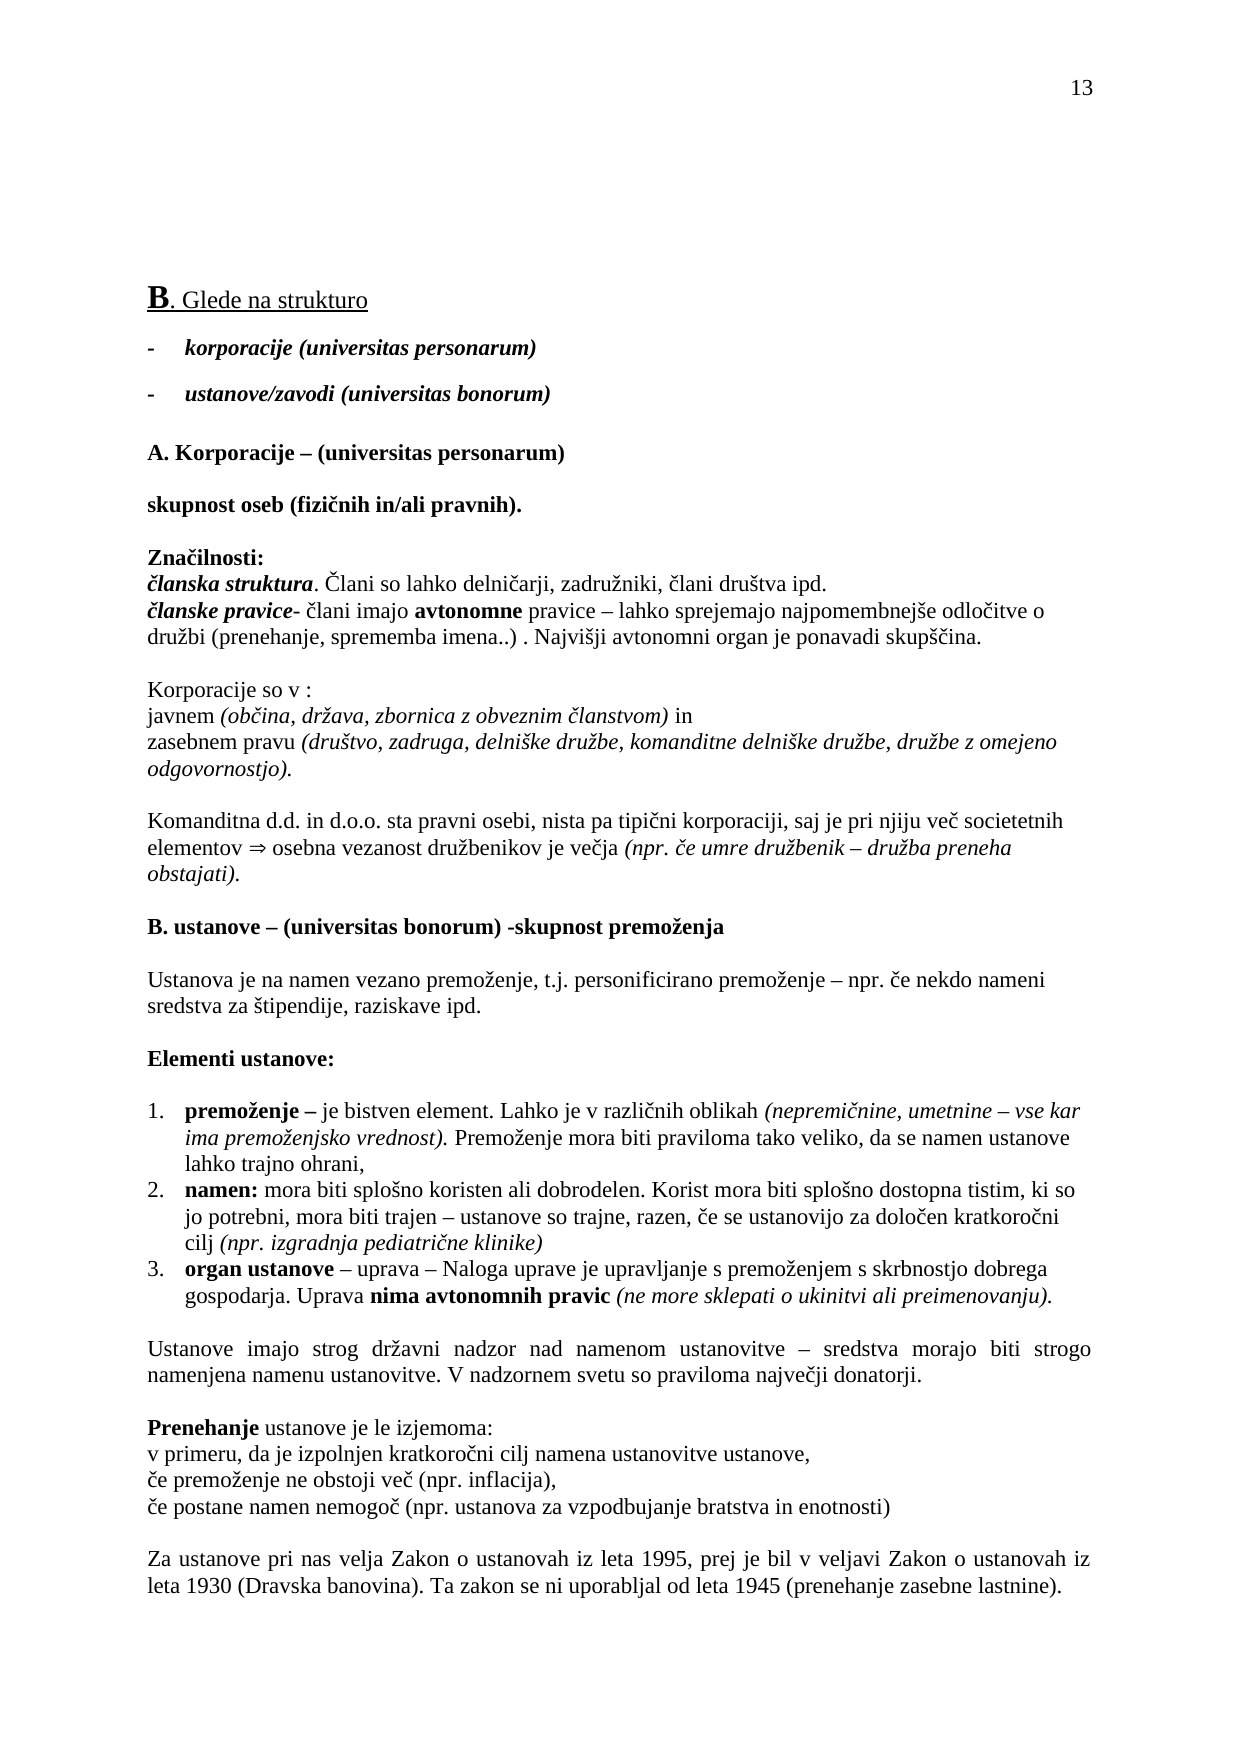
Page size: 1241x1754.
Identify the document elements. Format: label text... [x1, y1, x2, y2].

list premoženje – je bistven element. Lahko je v različnih oblikah (nepremičnine, umetnine – vse kar ima premoženjsko vrednost). Premoženje mora biti praviloma tako veliko, da se namen ustanove lahko trajno ohrani, [147, 1097, 1093, 1176]
text Ustanova je na namen vezano premoženje, t.j. personificirano premoženje – npr. če nekdo nameni sredstva za štipendije, raziskave ipd. [147, 966, 1093, 1018]
text Za ustanove pri nas velja Zakon o ustanovah iz leta 1995, prej je bil v veljavi Zakon o ustanovah iz leta 1930 (Dravska banovina). Ta zakon se ni uporabljal od leta 1945 (prenehanje zasebne lastnine). [147, 1545, 1093, 1598]
subtitle ustanove/zavodi (universitas bonorum) [147, 379, 1093, 406]
text A. Korporacije – (universitas personarum) [147, 438, 1093, 465]
text Korporacije so v : [147, 676, 1093, 702]
subtitle korporacije (universitas personarum) [147, 334, 1093, 361]
text Prenehanje ustanove je le izjemoma: [147, 1414, 1093, 1440]
list organ ustanove – uprava – Naloga uprave je upravljanje s premoženjem s skrbnostjo dobrega gospodarja. Uprava nima avtonomnih pravic (ne more sklepati o ukinitvi ali preimenovanju). [147, 1256, 1093, 1308]
text Značilnosti: [147, 544, 1093, 570]
text Ustanove imajo strog državni nadzor nad namenom ustanovitve – sredstva morajo biti strogo namenjena namenu ustanovitve. V nadzornem svetu so praviloma največji donatorji. [147, 1334, 1093, 1387]
text članska struktura. Člani so lahko delničarji, zadružniki, člani društva ipd. [147, 570, 1093, 597]
text Komanditna d.d. in d.o.o. sta pravni osebi, nista pa tipični korporaciji, saj je pri njiju več societetnih elementov  osebna vezanost družbenikov je večja (npr. če umre družbenik – družba preneha obstajati). [147, 807, 1093, 887]
text Elementi ustanove: [147, 1045, 1093, 1071]
text javnem (občina, država, zbornica z obveznim članstvom) in [147, 702, 1093, 728]
subtitle B. Glede na strukturo [147, 277, 1093, 316]
text članske pravice- člani imajo avtonomne pravice – lahko sprejemajo najpomembnejše odločitve o družbi (prenehanje, sprememba imena..) . Najvišji avtonomni organ je ponavadi skupščina. [147, 597, 1093, 649]
text v primeru, da je izpolnjen kratkoročni cilj namena ustanovitve ustanove, [147, 1440, 1093, 1466]
text B. ustanove – (universitas bonorum) -skupnost premoženja [147, 913, 1093, 939]
text zasebnem pravu (društvo, zadruga, delniške družbe, komanditne delniške družbe, družbe z omejeno odgovornostjo). [147, 728, 1093, 781]
text če premoženje ne obstoji več (npr. inflacija), [147, 1466, 1093, 1493]
list namen: mora biti splošno koristen ali dobrodelen. Korist mora biti splošno dostopna tistim, ki so jo potrebni, mora biti trajen – ustanove so trajne, razen, če se ustanovijo za določen kratkoročni cilj (npr. izgradnja pediatrične klinike) [147, 1176, 1093, 1256]
text če postane namen nemogoč (npr. ustanova za vzpodbujanje bratstva in enotnosti) [147, 1493, 1093, 1519]
text skupnost oseb (fizičnih in/ali pravnih). [147, 491, 1093, 518]
